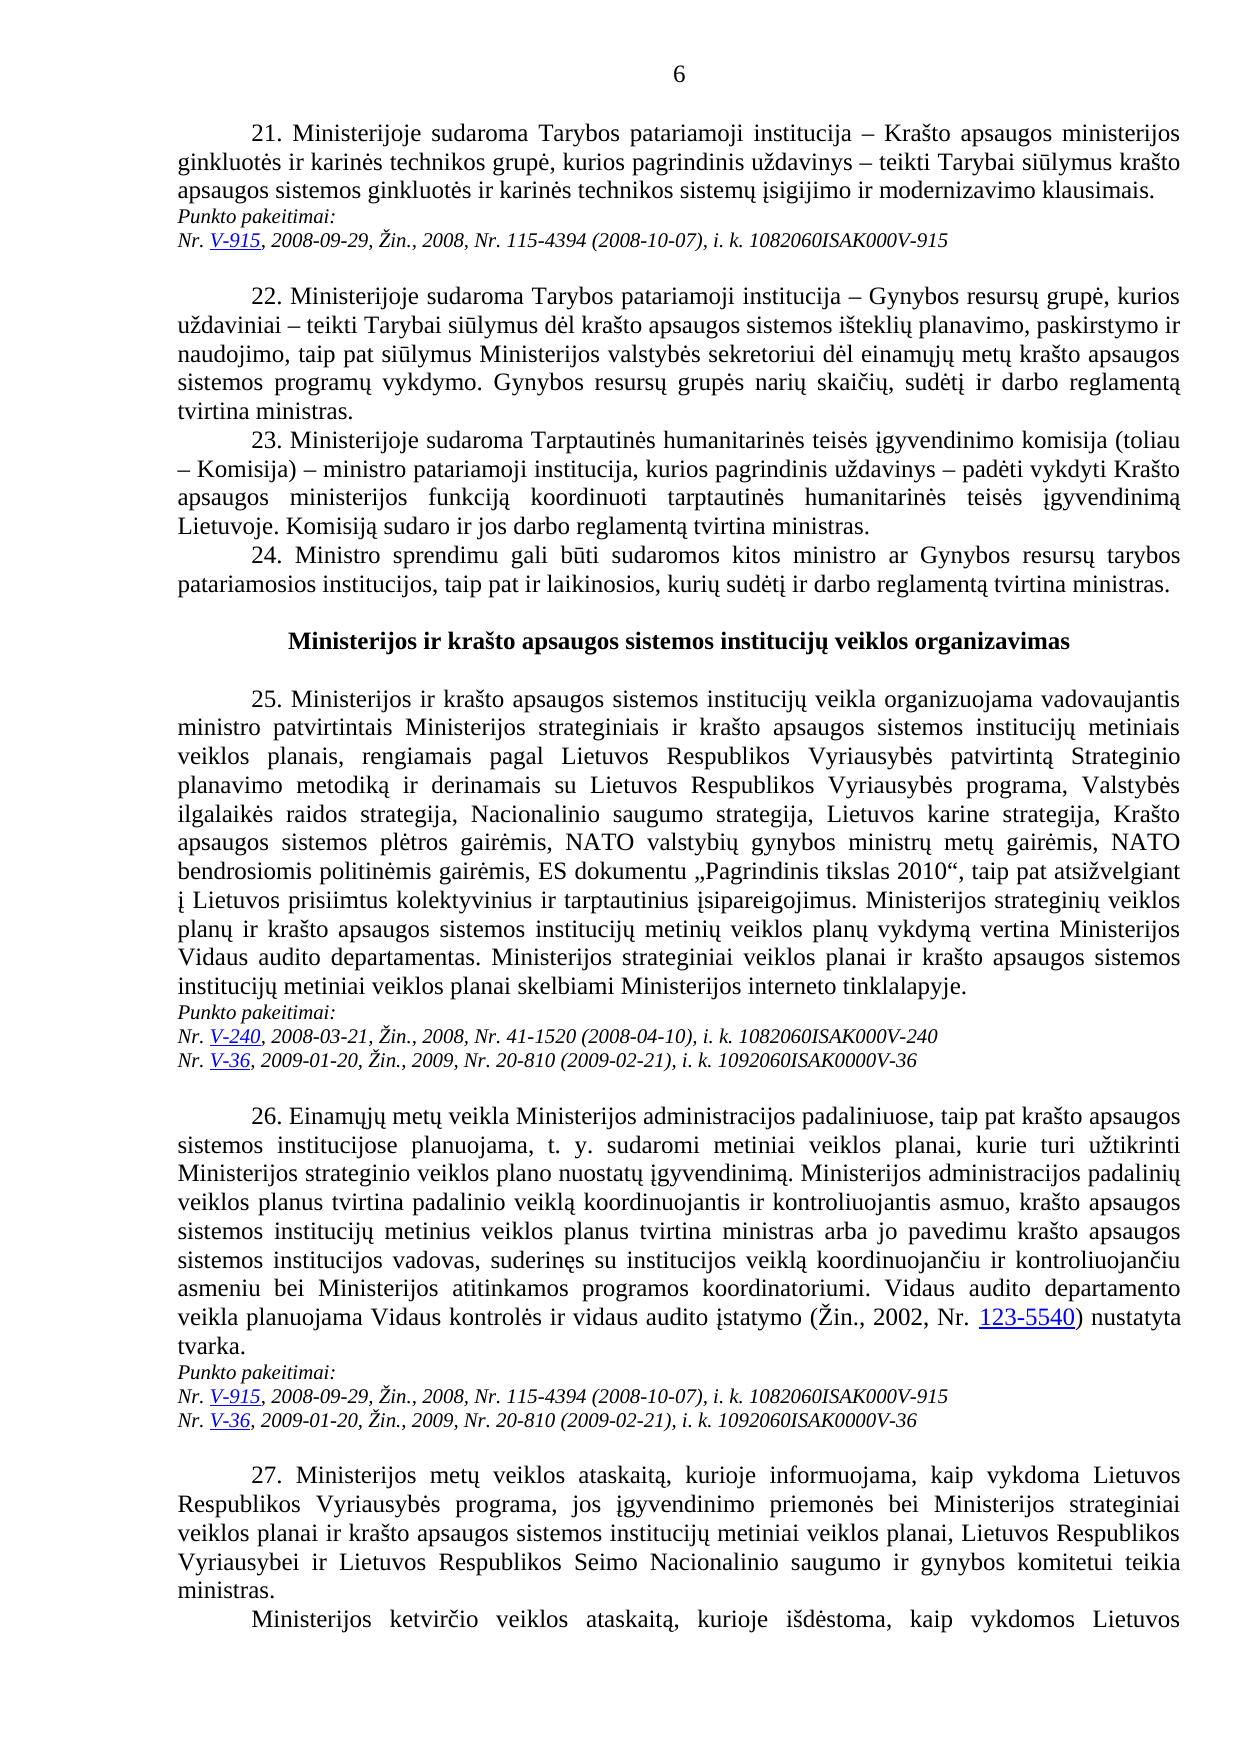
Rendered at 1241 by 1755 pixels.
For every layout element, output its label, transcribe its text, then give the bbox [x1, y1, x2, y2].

text Nr. V-36, 2009-01-20, Žin., 2009, Nr. 20-810 (2009-02-21), i. k. 1092060ISAK0000V-36 [177, 1408, 1181, 1432]
text Punkto pakeitimai: [177, 204, 1181, 228]
text 27. Ministerijos metų veiklos ataskaitą, kurioje informuojama, kaip vykdoma Lietuvos Respublikos Vyriausybės programa, jos įgyvendinimo priemonės bei Ministerijos strateginiai veiklos planai ir krašto apsaugos sistemos institucijų metiniai veiklos planai, Lietuvos Respublikos Vyriausybei ir Lietuvos Respublikos Seimo Nacionalinio saugumo ir gynybos komitetui teikia ministras. [177, 1461, 1181, 1604]
text 26. Einamųjų metų veikla Ministerijos administracijos padaliniuose, taip pat krašto apsaugos sistemos institucijose planuojama, t. y. sudaromi metiniai veiklos planai, kurie turi užtikrinti Ministerijos strateginio veiklos plano nuostatų įgyvendinimą. Ministerijos administracijos padalinių veiklos planus tvirtina padalinio veiklą koordinuojantis ir kontroliuojantis asmuo, krašto apsaugos sistemos institucijų metinius veiklos planus tvirtina ministras arba jo pavedimu krašto apsaugos sistemos institucijos vadovas, suderinęs su institucijos veiklą koordinuojančiu ir kontroliuojančiu asmeniu bei Ministerijos atitinkamos programos koordinatoriumi. Vidaus audito departamento veikla planuojama Vidaus kontrolės ir vidaus audito įstatymo (Žin., 2002, Nr. 123-5540) nustatyta tvarka. [177, 1101, 1181, 1360]
text 24. Ministro sprendimu gali būti sudaromos kitos ministro ar Gynybos resursų tarybos patariamosios institucijos, taip pat ir laikinosios, kurių sudėtį ir darbo reglamentą tvirtina ministras. [177, 540, 1181, 597]
text Nr. V-915, 2008-09-29, Žin., 2008, Nr. 115-4394 (2008-10-07), i. k. 1082060ISAK000V-915 [177, 228, 1181, 252]
text 25. Ministerijos ir krašto apsaugos sistemos institucijų veikla organizuojama vadovaujantis ministro patvirtintais Ministerijos strateginiais ir krašto apsaugos sistemos institucijų metiniais veiklos planais, rengiamais pagal Lietuvos Respublikos Vyriausybės patvirtintą Strateginio planavimo metodiką ir derinamais su Lietuvos Respublikos Vyriausybės programa, Valstybės ilgalaikės raidos strategija, Nacionalinio saugumo strategija, Lietuvos karine strategija, Krašto apsaugos sistemos plėtros gairėmis, NATO valstybių gynybos ministrų metų gairėmis, NATO bendrosiomis politinėmis gairėmis, ES dokumentu „Pagrindinis tikslas 2010“, taip pat atsižvelgiant į Lietuvos prisiimtus kolektyvinius ir tarptautinius įsipareigojimus. Ministerijos strateginių veiklos planų ir krašto apsaugos sistemos institucijų metinių veiklos planų vykdymą vertina Ministerijos Vidaus audito departamentas. Ministerijos strateginiai veiklos planai ir krašto apsaugos sistemos institucijų metiniai veiklos planai skelbiami Ministerijos interneto tinklalapyje. [177, 684, 1181, 1000]
text 22. Ministerijoje sudaroma Tarybos patariamoji institucija – Gynybos resursų grupė, kurios uždaviniai – teikti Tarybai siūlymus dėl krašto apsaugos sistemos išteklių planavimo, paskirstymo ir naudojimo, taip pat siūlymus Ministerijos valstybės sekretoriui dėl einamųjų metų krašto apsaugos sistemos programų vykdymo. Gynybos resursų grupės narių skaičių, sudėtį ir darbo reglamentą tvirtina ministras. [177, 281, 1181, 425]
text Ministerijos ketvirčio veiklos ataskaitą, kurioje išdėstoma, kaip vykdomos Lietuvos [177, 1604, 1181, 1633]
text Punkto pakeitimai: [177, 1360, 1181, 1384]
text Ministerijos ir krašto apsaugos sistemos institucijų veiklos organizavimas [177, 626, 1181, 655]
text Nr. V-915, 2008-09-29, Žin., 2008, Nr. 115-4394 (2008-10-07), i. k. 1082060ISAK000V-915 [177, 1384, 1181, 1408]
text 23. Ministerijoje sudaroma Tarptautinės humanitarinės teisės įgyvendinimo komisija (toliau – Komisija) – ministro patariamoji institucija, kurios pagrindinis uždavinys – padėti vykdyti Krašto apsaugos ministerijos funkciją koordinuoti tarptautinės humanitarinės teisės įgyvendinimą Lietuvoje. Komisiją sudaro ir jos darbo reglamentą tvirtina ministras. [177, 425, 1181, 540]
text Nr. V-240, 2008-03-21, Žin., 2008, Nr. 41-1520 (2008-04-10), i. k. 1082060ISAK000V-240 [177, 1024, 1181, 1048]
text 21. Ministerijoje sudaroma Tarybos patariamoji institucija – Krašto apsaugos ministerijos ginkluotės ir karinės technikos grupė, kurios pagrindinis uždavinys – teikti Tarybai siūlymus krašto apsaugos sistemos ginkluotės ir karinės technikos sistemų įsigijimo ir modernizavimo klausimais. [177, 118, 1181, 204]
text Punkto pakeitimai: [177, 1000, 1181, 1024]
text Nr. V-36, 2009-01-20, Žin., 2009, Nr. 20-810 (2009-02-21), i. k. 1092060ISAK0000V-36 [177, 1048, 1181, 1072]
